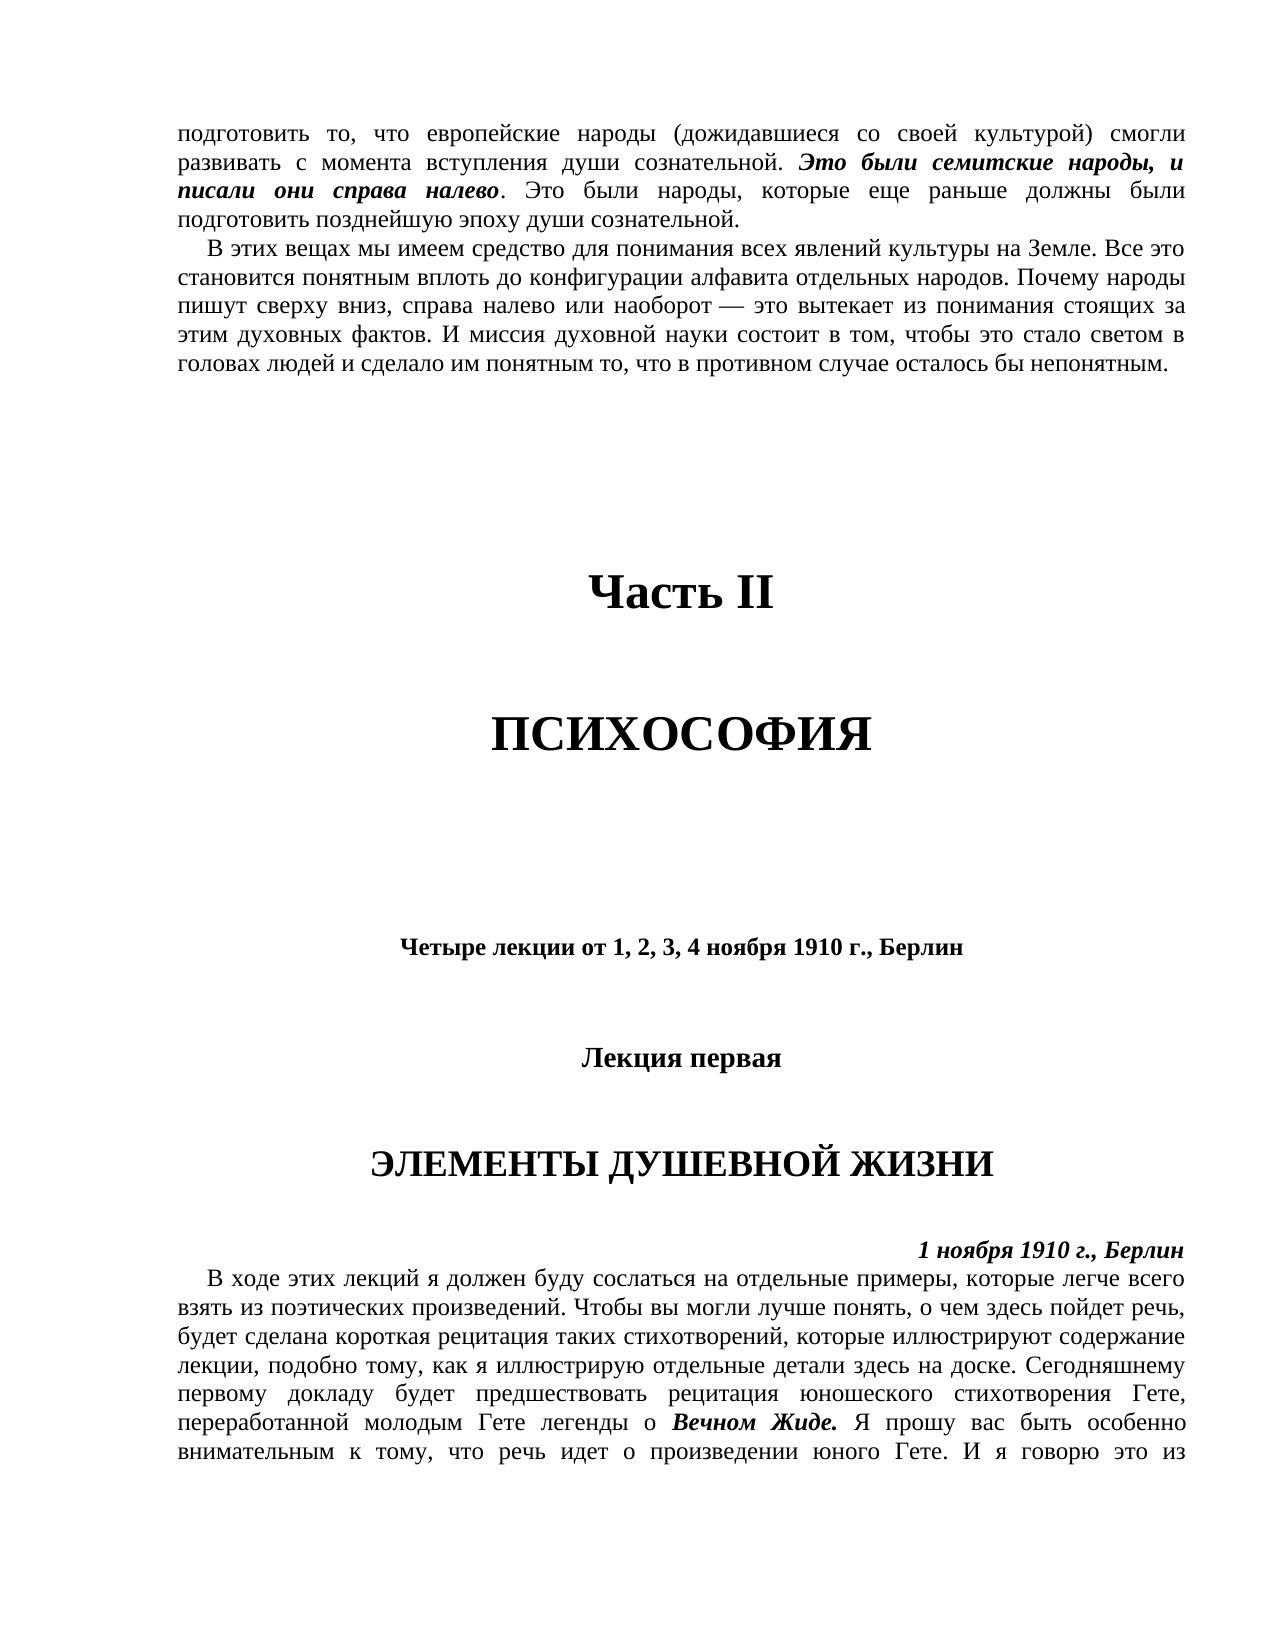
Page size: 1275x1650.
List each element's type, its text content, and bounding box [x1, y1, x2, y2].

text В ходе этих лекций я должен буду сослаться на отдельные примеры, которые легче всего взять из поэтических произведений. Чтобы вы могли лучше понять, о чем здесь пойдет речь, будет сделана короткая рецитация таких стихотворений, которые иллюстрируют содержание лекции, подобно тому, как я иллюстрирую отдельные детали здесь на доске. Сегодняшнему первому докладу будет предшествовать рецитация юношеского стихотворения Гете, переработанной молодым Гете легенды о Вечном Жиде. Я прошу вас быть особенно внимательным к тому, что речь идет о произведении юного Гете. И я говорю это из [177, 1263, 1186, 1465]
text Часть II [177, 561, 1186, 619]
text ЭЛЕМЕНТЫ ДУШЕВНОЙ ЖИЗНИ [177, 1141, 1186, 1184]
text Четыре лекции от 1, 2, 3, 4 ноября 1910 г., Берлин [177, 932, 1186, 960]
text подготовить то, что европейские народы (дожидавшиеся со своей культурой) смогли развивать с момента вступления души сознательной. Это были семитские народы, и писали они справа налево. Это были народы, которые еще раньше должны были подготовить позднейшую эпоху души сознательной. [177, 118, 1186, 233]
text В этих вещах мы имеем средство для понимания всех явлений культуры на Земле. Все это становится понятным вплоть до конфигурации алфавита отдельных народов. Почему народы пишут сверху вниз, справа налево или наоборот — это вытекает из понимания стоящих за этим духовных фактов. И миссия духовной науки состоит в том, чтобы это стало светом в головах людей и сделало им понятным то, что в противном случае осталось бы непонятным. [177, 233, 1186, 377]
text 1 ноября 1910 г., Берлин [177, 1235, 1186, 1263]
text ПСИХОСОФИЯ [177, 704, 1186, 761]
text Лекция первая [177, 1040, 1186, 1073]
